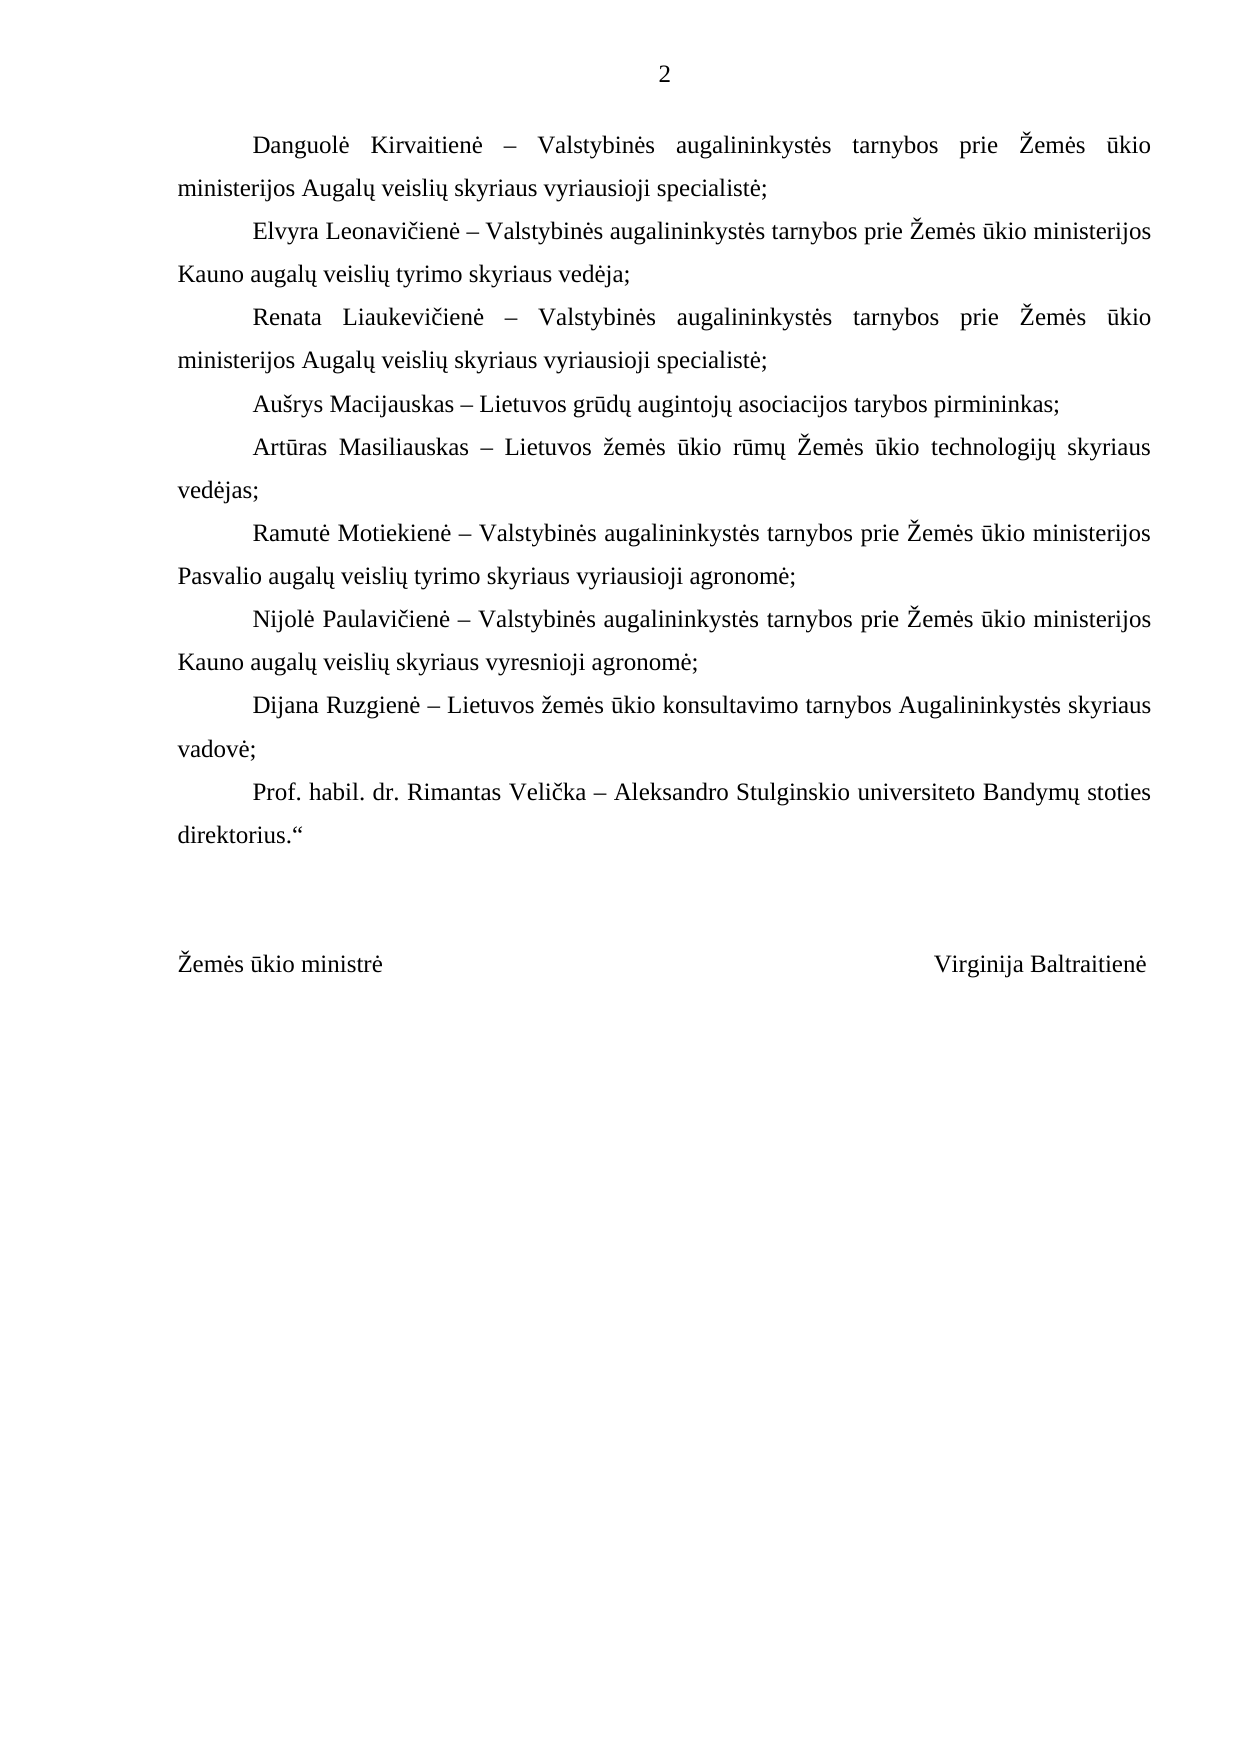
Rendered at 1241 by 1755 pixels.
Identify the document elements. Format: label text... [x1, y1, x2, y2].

text Artūras Masiliauskas – Lietuvos žemės ūkio rūmų Žemės ūkio technologijų skyriaus vedėjas; [177, 432, 1152, 504]
text Aušrys Macijauskas – Lietuvos grūdų augintojų asociacijos tarybos pirmininkas; [177, 389, 1152, 417]
text Nijolė Paulavičienė – Valstybinės augalininkystės tarnybos prie Žemės ūkio ministerijos Kauno augalų veislių skyriaus vyresnioji agronomė; [177, 604, 1152, 676]
text Dijana Ruzgienė – Lietuvos žemės ūkio konsultavimo tarnybos Augalininkystės skyriaus vadovė; [177, 691, 1152, 762]
text Prof. habil. dr. Rimantas Velička – Aleksandro Stulginskio universiteto Bandymų stoties direktorius.“ [177, 777, 1152, 849]
text Ramutė Motiekienė – Valstybinės augalininkystės tarnybos prie Žemės ūkio ministerijos Pasvalio augalų veislių tyrimo skyriaus vyriausioji agronomė; [177, 518, 1152, 590]
text Renata Liaukevičienė – Valstybinės augalininkystės tarnybos prie Žemės ūkio ministerijos Augalų veislių skyriaus vyriausioji specialistė; [177, 302, 1152, 374]
text Žemės ūkio ministrė Virginija Baltraitienė [177, 949, 1152, 978]
text Danguolė Kirvaitienė – Valstybinės augalininkystės tarnybos prie Žemės ūkio ministerijos Augalų veislių skyriaus vyriausioji specialistė; [177, 130, 1152, 202]
text Elvyra Leonavičienė – Valstybinės augalininkystės tarnybos prie Žemės ūkio ministerijos Kauno augalų veislių tyrimo skyriaus vedėja; [177, 216, 1152, 288]
